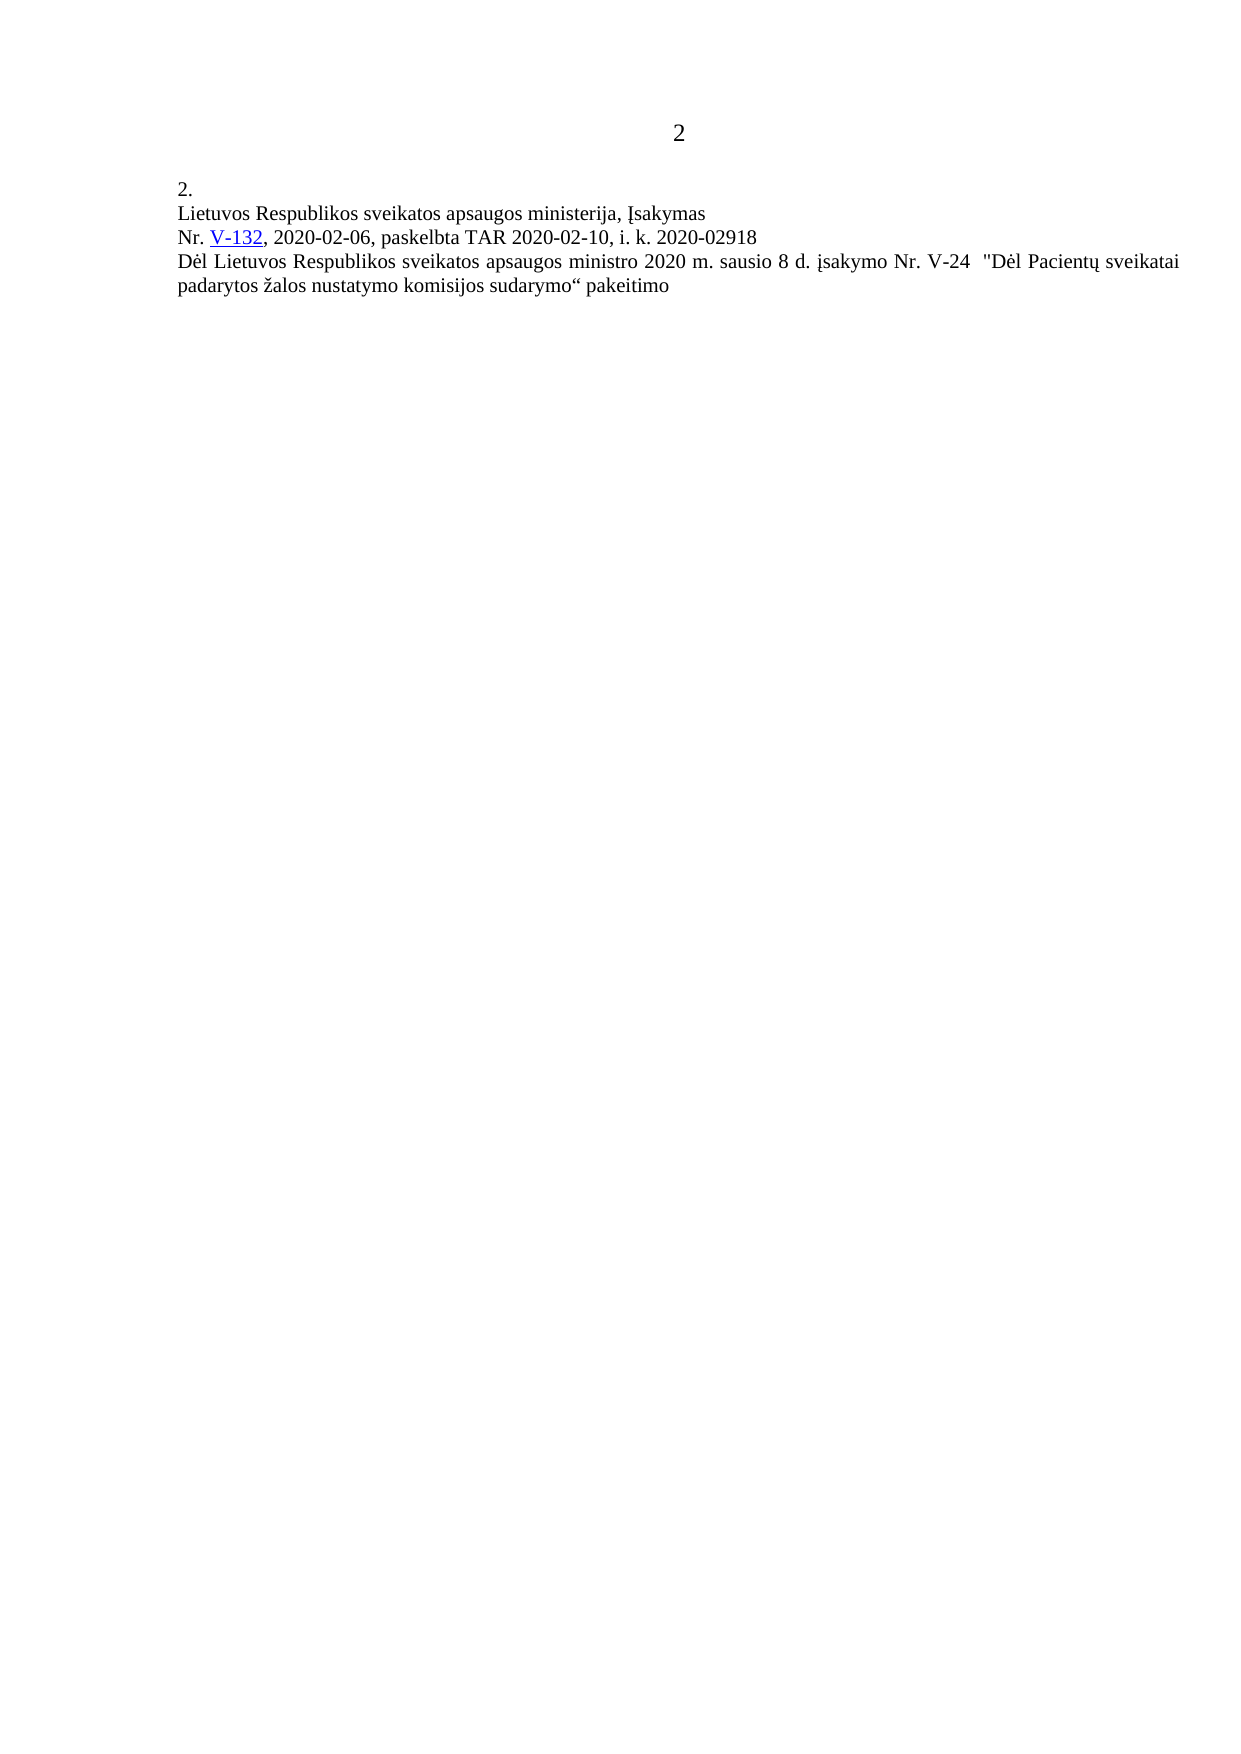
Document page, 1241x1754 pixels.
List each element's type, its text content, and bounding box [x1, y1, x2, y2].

text Lietuvos Respublikos sveikatos apsaugos ministerija, Įsakymas [177, 201, 1181, 225]
text Dėl Lietuvos Respublikos sveikatos apsaugos ministro 2020 m. sausio 8 d. įsakymo Nr. V-24 "Dėl Pacientų sveikatai padarytos žalos nustatymo komisijos sudarymo“ pakeitimo [177, 249, 1181, 297]
text 2. [177, 177, 1181, 201]
text Nr. V-132, 2020-02-06, paskelbta TAR 2020-02-10, i. k. 2020-02918 [177, 225, 1181, 249]
